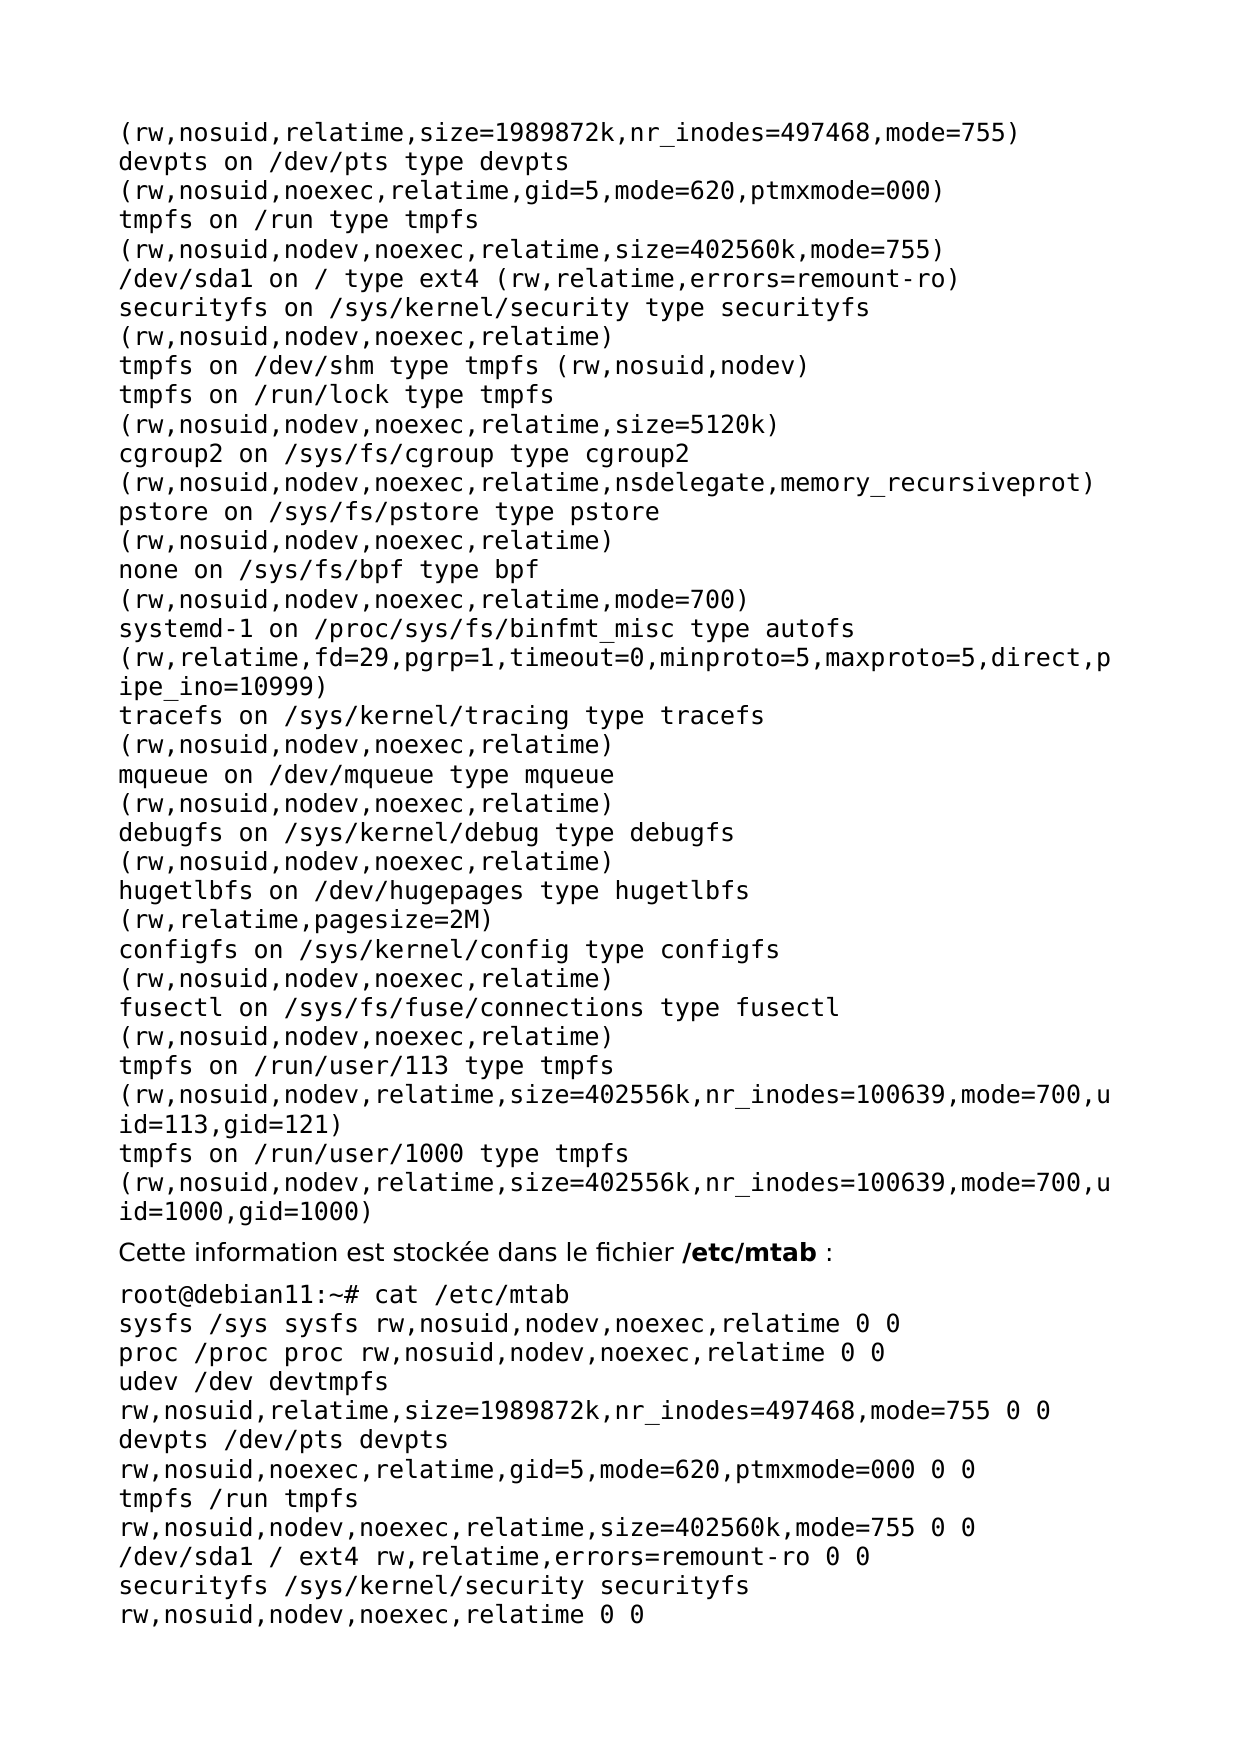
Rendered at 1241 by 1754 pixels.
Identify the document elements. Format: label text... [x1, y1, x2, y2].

text (rw,nosuid,relatime,size=1989872k,nr_inodes=497468,mode=755) devpts on /dev/pts type devpts (rw,nosuid,noexec,relatime,gid=5,mode=620,ptmxmode=000) tmpfs on /run type tmpfs (rw,nosuid,nodev,noexec,relatime,size=402560k,mode=755) /dev/sda1 on / type ext4 (rw,relatime,errors=remount-ro) securityfs on /sys/kernel/security type securityfs (rw,nosuid,nodev,noexec,relatime) tmpfs on /dev/shm type tmpfs (rw,nosuid,nodev) tmpfs on /run/lock type tmpfs (rw,nosuid,nodev,noexec,relatime,size=5120k) cgroup2 on /sys/fs/cgroup type cgroup2 (rw,nosuid,nodev,noexec,relatime,nsdelegate,memory_recursiveprot) pstore on /sys/fs/pstore type pstore (rw,nosuid,nodev,noexec,relatime) none on /sys/fs/bpf type bpf (rw,nosuid,nodev,noexec,relatime,mode=700) systemd-1 on /proc/sys/fs/binfmt_misc type autofs (rw,relatime,fd=29,pgrp=1,timeout=0,minproto=5,maxproto=5,direct,pipe_ino=10999) tracefs on /sys/kernel/tracing type tracefs (rw,nosuid,nodev,noexec,relatime) mqueue on /dev/mqueue type mqueue (rw,nosuid,nodev,noexec,relatime) debugfs on /sys/kernel/debug type debugfs (rw,nosuid,nodev,noexec,relatime) hugetlbfs on /dev/hugepages type hugetlbfs (rw,relatime,pagesize=2M) configfs on /sys/kernel/config type configfs (rw,nosuid,nodev,noexec,relatime) fusectl on /sys/fs/fuse/connections type fusectl (rw,nosuid,nodev,noexec,relatime) tmpfs on /run/user/113 type tmpfs (rw,nosuid,nodev,relatime,size=402556k,nr_inodes=100639,mode=700,uid=113,gid=121) tmpfs on /run/user/1000 type tmpfs (rw,nosuid,nodev,relatime,size=402556k,nr_inodes=100639,mode=700,uid=1000,gid=1000) [118, 118, 1122, 1226]
text Cette information est stockée dans le fichier /etc/mtab : [118, 1238, 1122, 1267]
text root@debian11:~# cat /etc/mtab sysfs /sys sysfs rw,nosuid,nodev,noexec,relatime 0 0 proc /proc proc rw,nosuid,nodev,noexec,relatime 0 0 udev /dev devtmpfs rw,nosuid,relatime,size=1989872k,nr_inodes=497468,mode=755 0 0 devpts /dev/pts devpts rw,nosuid,noexec,relatime,gid=5,mode=620,ptmxmode=000 0 0 tmpfs /run tmpfs rw,nosuid,nodev,noexec,relatime,size=402560k,mode=755 0 0 /dev/sda1 / ext4 rw,relatime,errors=remount-ro 0 0 securityfs /sys/kernel/security securityfs rw,nosuid,nodev,noexec,relatime 0 0 [118, 1280, 1122, 1630]
